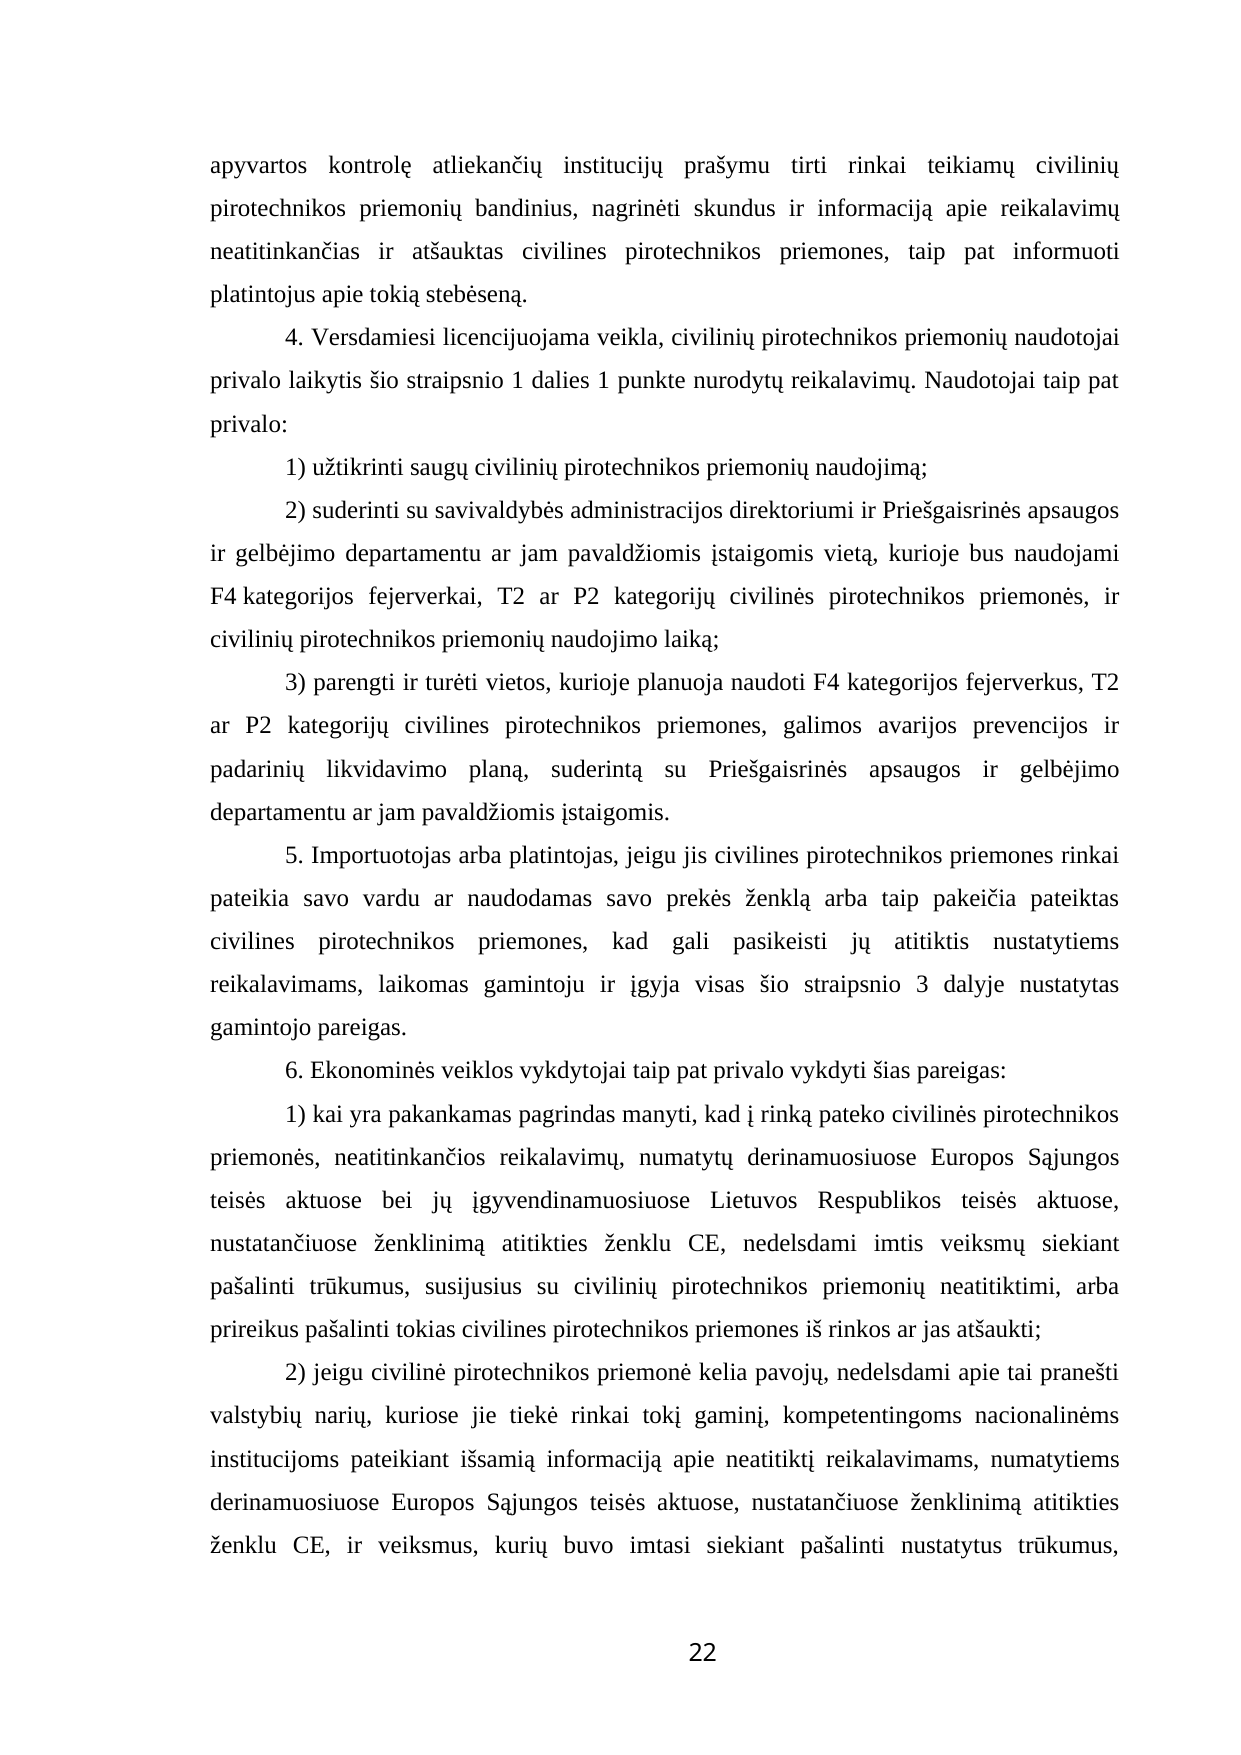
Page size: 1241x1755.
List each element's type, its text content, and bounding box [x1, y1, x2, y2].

text 2) suderinti su savivaldybės administracijos direktoriumi ir Priešgaisrinės apsaugos ir gelbėjimo departamentu ar jam pavaldžiomis įstaigomis vietą, kurioje bus naudojami F4 kategorijos fejerverkai, T2 ar P2 kategorijų civilinės pirotechnikos priemonės, ir civilinių pirotechnikos priemonių naudojimo laiką; [210, 495, 1120, 653]
text 1) užtikrinti saugų civilinių pirotechnikos priemonių naudojimą; [210, 452, 1120, 481]
text 2) jeigu civilinė pirotechnikos priemonė kelia pavojų, nedelsdami apie tai pranešti valstybių narių, kuriose jie tiekė rinkai tokį gaminį, kompetentingoms nacionalinėms institucijoms pateikiant išsamią informaciją apie neatitiktį reikalavimams, numatytiems derinamuosiuose Europos Sąjungos teisės aktuose, nustatančiuose ženklinimą atitikties ženklu CE, ir veiksmus, kurių buvo imtasi siekiant pašalinti nustatytus trūkumus, [210, 1357, 1120, 1559]
text 5. Importuotojas arba platintojas, jeigu jis civilines pirotechnikos priemones rinkai pateikia savo vardu ar naudodamas savo prekės ženklą arba taip pakeičia pateiktas civilines pirotechnikos priemones, kad gali pasikeisti jų atitiktis nustatytiems reikalavimams, laikomas gamintoju ir įgyja visas šio straipsnio 3 dalyje nustatytas gamintojo pareigas. [210, 840, 1120, 1041]
text 3) parengti ir turėti vietos, kurioje planuoja naudoti F4 kategorijos fejerverkus, T2 ar P2 kategorijų civilines pirotechnikos priemones, galimos avarijos prevencijos ir padarinių likvidavimo planą, suderintą su Priešgaisrinės apsaugos ir gelbėjimo departamentu ar jam pavaldžiomis įstaigomis. [210, 667, 1120, 826]
text 4. Versdamiesi licencijuojama veikla, civilinių pirotechnikos priemonių naudotojai privalo laikytis šio straipsnio 1 dalies 1 punkte nurodytų reikalavimų. Naudotojai taip pat privalo: [210, 322, 1120, 437]
text 6. Ekonominės veiklos vykdytojai taip pat privalo vykdyti šias pareigas: [210, 1056, 1120, 1084]
text 1) kai yra pakankamas pagrindas manyti, kad į rinką pateko civilinės pirotechnikos priemonės, neatitinkančios reikalavimų, numatytų derinamuosiuose Europos Sąjungos teisės aktuose bei jų įgyvendinamuosiuose Lietuvos Respublikos teisės aktuose, nustatančiuose ženklinimą atitikties ženklu CE, nedelsdami imtis veiksmų siekiant pašalinti trūkumus, susijusius su civilinių pirotechnikos priemonių neatitiktimi, arba prireikus pašalinti tokias civilines pirotechnikos priemones iš rinkos ar jas atšaukti; [210, 1099, 1120, 1343]
text apyvartos kontrolę atliekančių institucijų prašymu tirti rinkai teikiamų civilinių pirotechnikos priemonių bandinius, nagrinėti skundus ir informaciją apie reikalavimų neatitinkančias ir atšauktas civilines pirotechnikos priemones, taip pat informuoti platintojus apie tokią stebėseną. [210, 150, 1120, 308]
